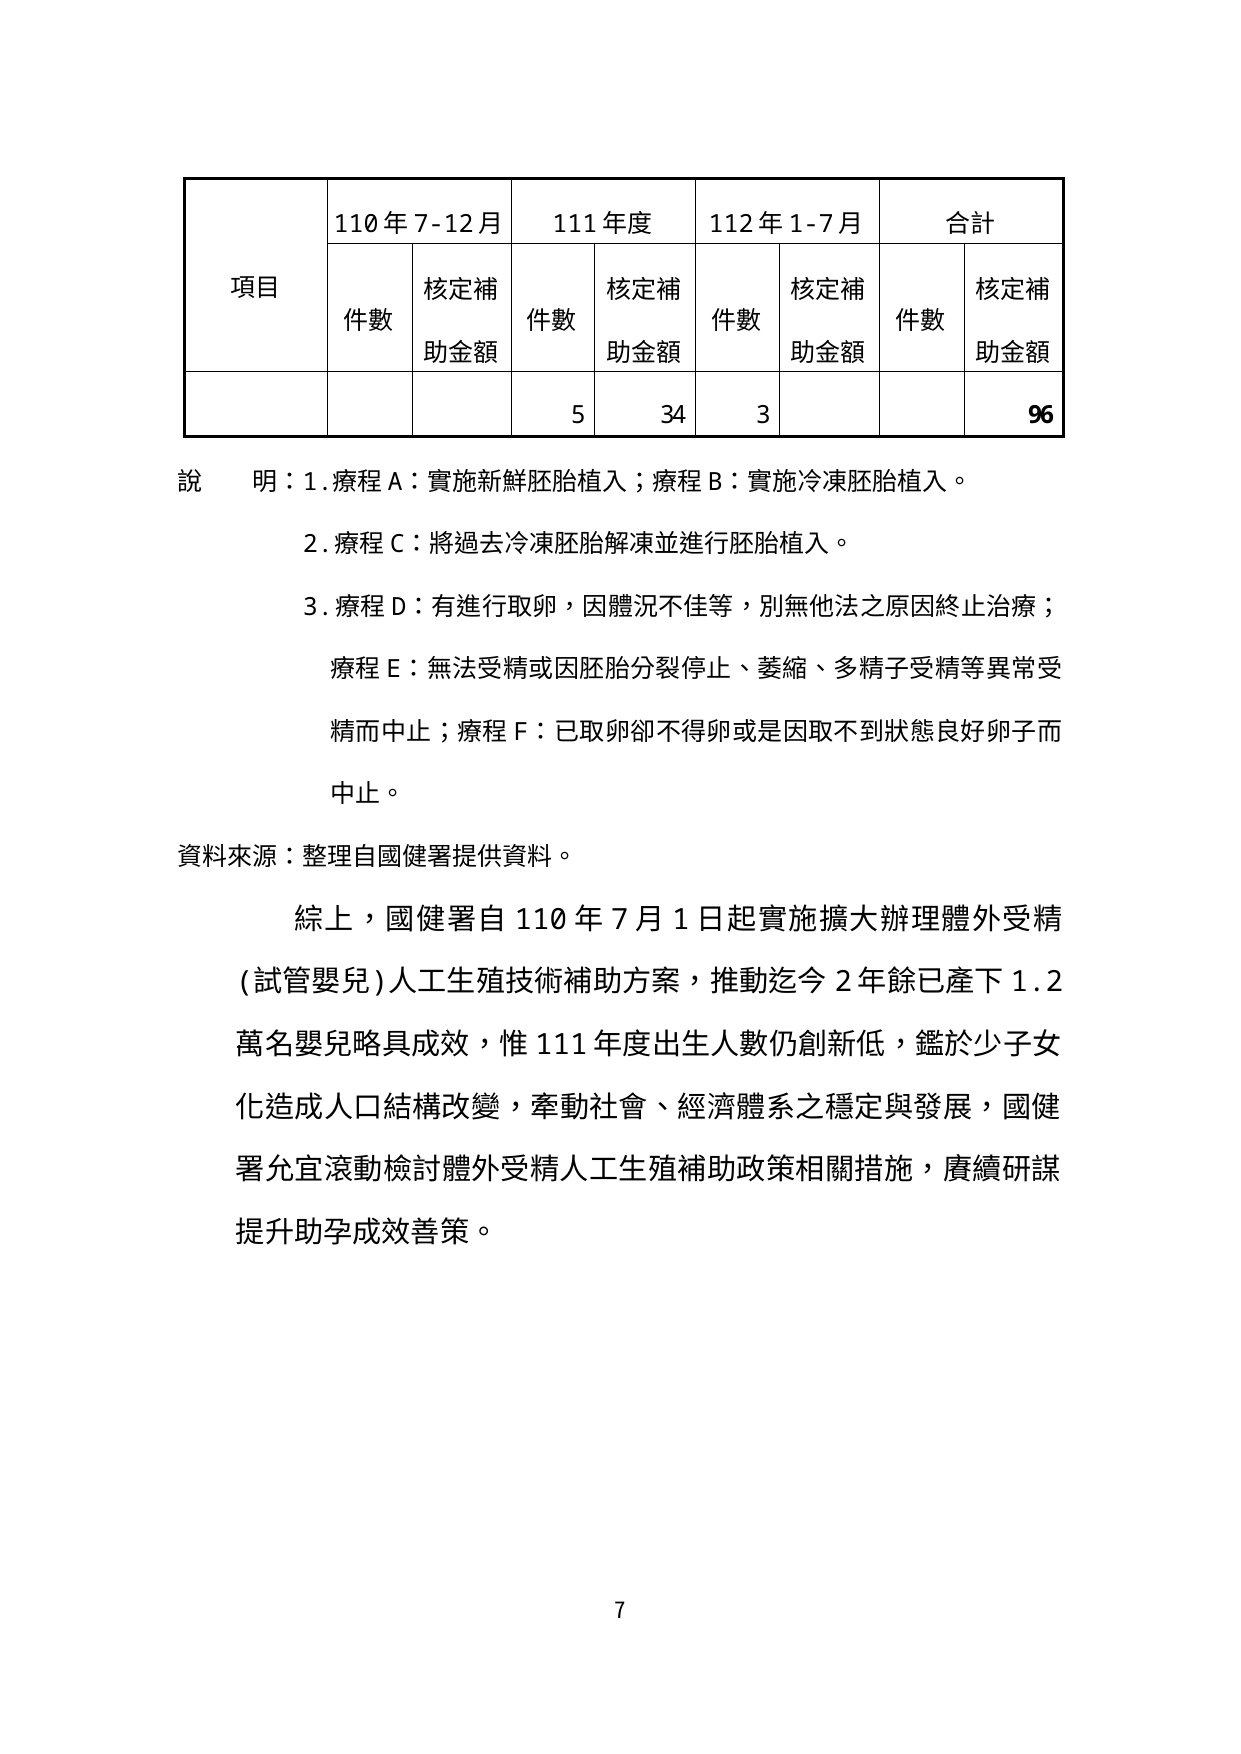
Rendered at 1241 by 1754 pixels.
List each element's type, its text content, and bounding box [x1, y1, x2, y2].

text 3. 療程D：有進行取卵，因體況不佳等，別無他法之原因終止治療；療程E：無法受精或因胚胎分裂停止、萎縮、多精子受精等異常受精而中止；療程F：已取卵卻不得卵或是因取不到狀態良好卵子而中止。 [303, 563, 1063, 813]
table_cell 5 [512, 372, 594, 434]
table_cell 34 [595, 372, 695, 434]
table_cell 件數 [512, 244, 594, 371]
table_cell 核定補助金額 [595, 244, 695, 371]
text 2. 療程C：將過去冷凍胚胎解凍並進行胚胎植入。 [303, 500, 1063, 563]
table_header 項目 [186, 180, 327, 371]
table_header 111年度 [512, 180, 695, 243]
table_cell [880, 372, 964, 434]
table_cell 核定補助金額 [780, 244, 879, 371]
table_cell 件數 [880, 244, 964, 371]
table_cell 96 [965, 372, 1062, 434]
table_cell 件數 [328, 244, 412, 371]
text 綜上，國健署自110年7月1日起實施擴大辦理體外受精(試管嬰兒)人工生殖技術補助方案，推動迄今2年餘已產下1.2萬名嬰兒略具成效，惟111年度出生人數仍創新低，鑑於少子女化造成人口結構改變，牽動社會、經濟體系之穩定與發展，國健署允宜滾動檢討體外受精人工生殖補助政策相關措施，賡續研謀提升助孕成效善策。 [236, 875, 1063, 1250]
table_cell 核定補助金額 [413, 244, 511, 371]
table_cell 件數 [696, 244, 779, 371]
table_cell 核定補助金額 [965, 244, 1062, 371]
table_header 112年1-7月 [696, 180, 879, 243]
table_header 合計 [880, 180, 1062, 243]
table_cell [780, 372, 879, 434]
table_cell [413, 372, 511, 434]
text 說 明：1.療程A：實施新鮮胚胎植入；療程B：實施冷凍胚胎植入。 [177, 438, 1063, 500]
table_header 110年7-12月 [328, 180, 511, 243]
table_cell 3 [696, 372, 779, 434]
table_cell [328, 372, 412, 434]
table_cell [186, 372, 327, 434]
text 資料來源：整理自國健署提供資料。 [177, 813, 1063, 875]
